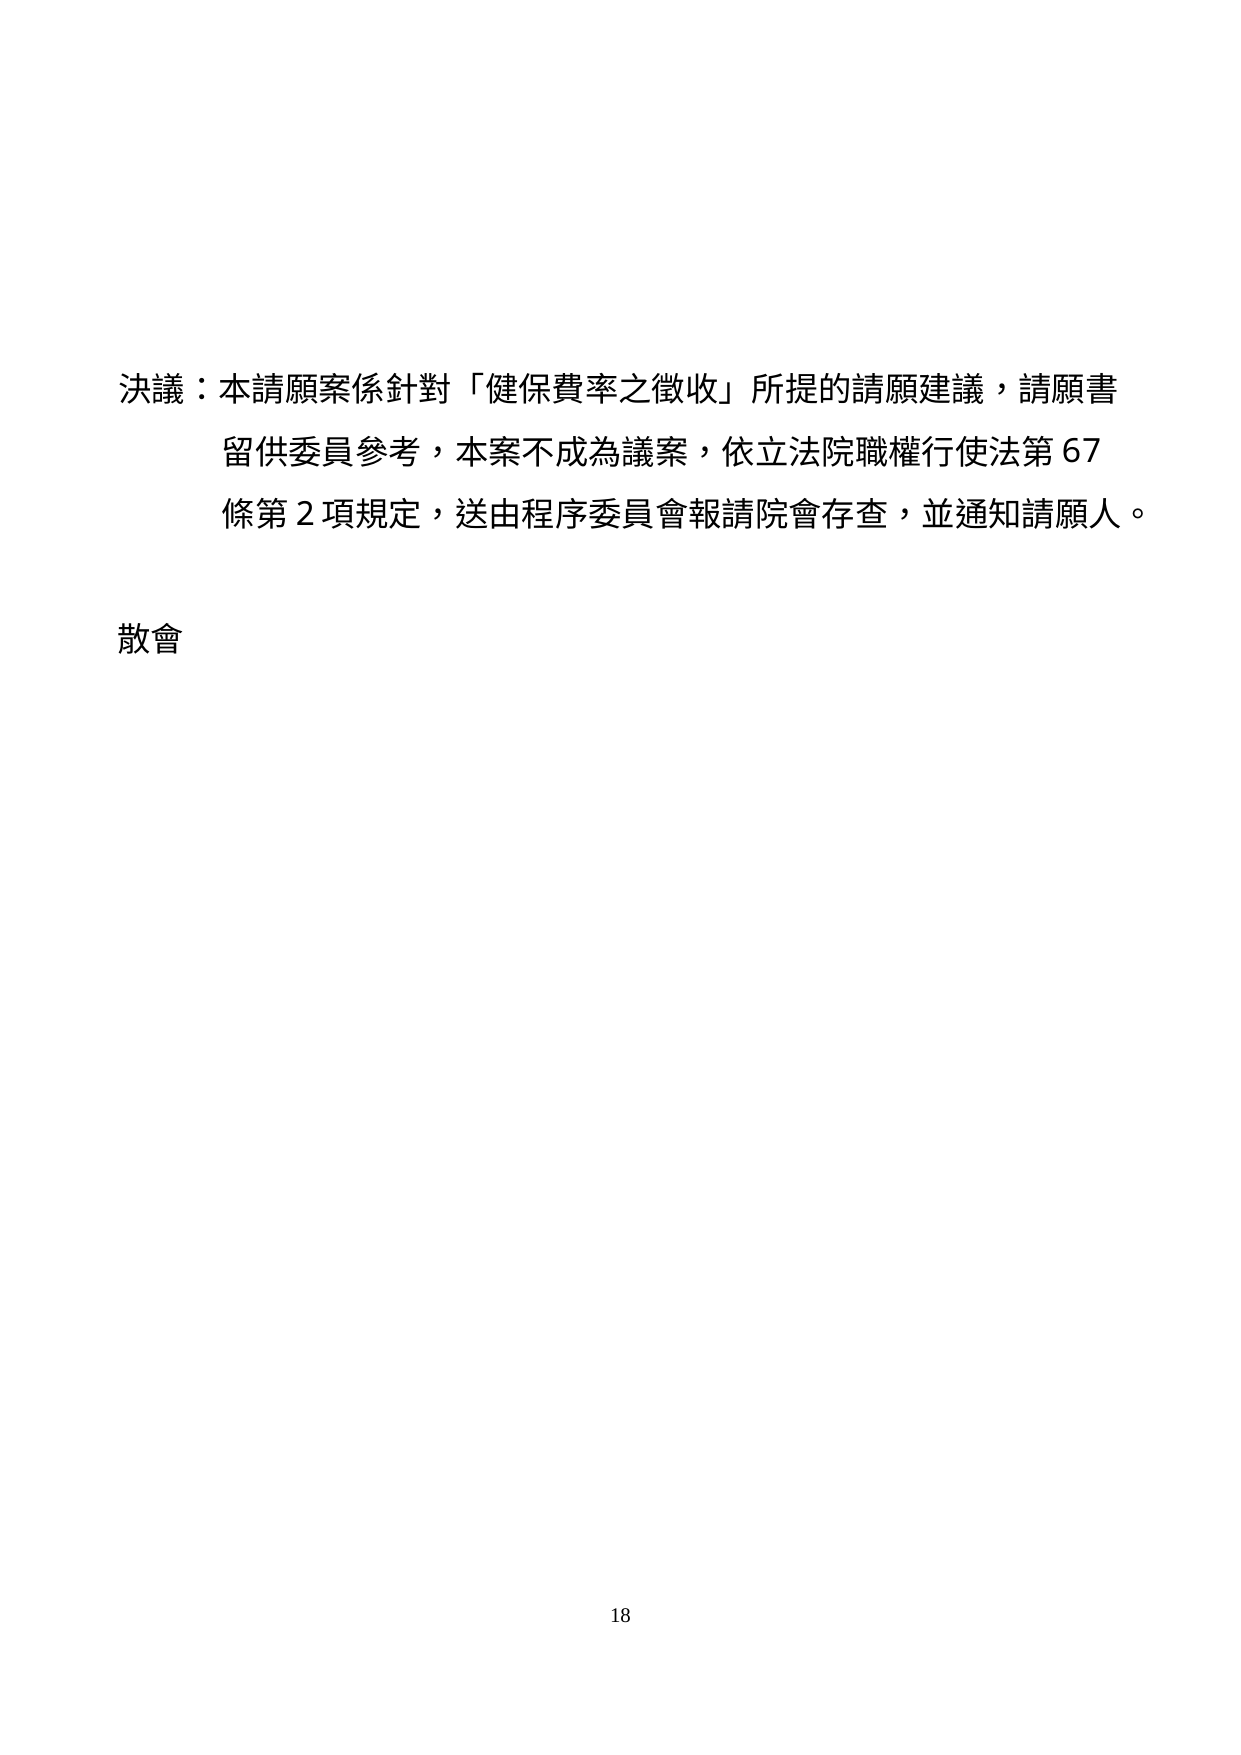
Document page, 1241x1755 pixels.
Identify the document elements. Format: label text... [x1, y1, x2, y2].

text 決議：本請願案係針對「健保費率之徵收」所提的請願建議，請願書留供委員參考，本案不成為議案，依立法院職權行使法第67條第2項規定，送由程序委員會報請院會存查，並通知請願人。 [118, 346, 1122, 533]
text 散會 [117, 596, 1122, 658]
